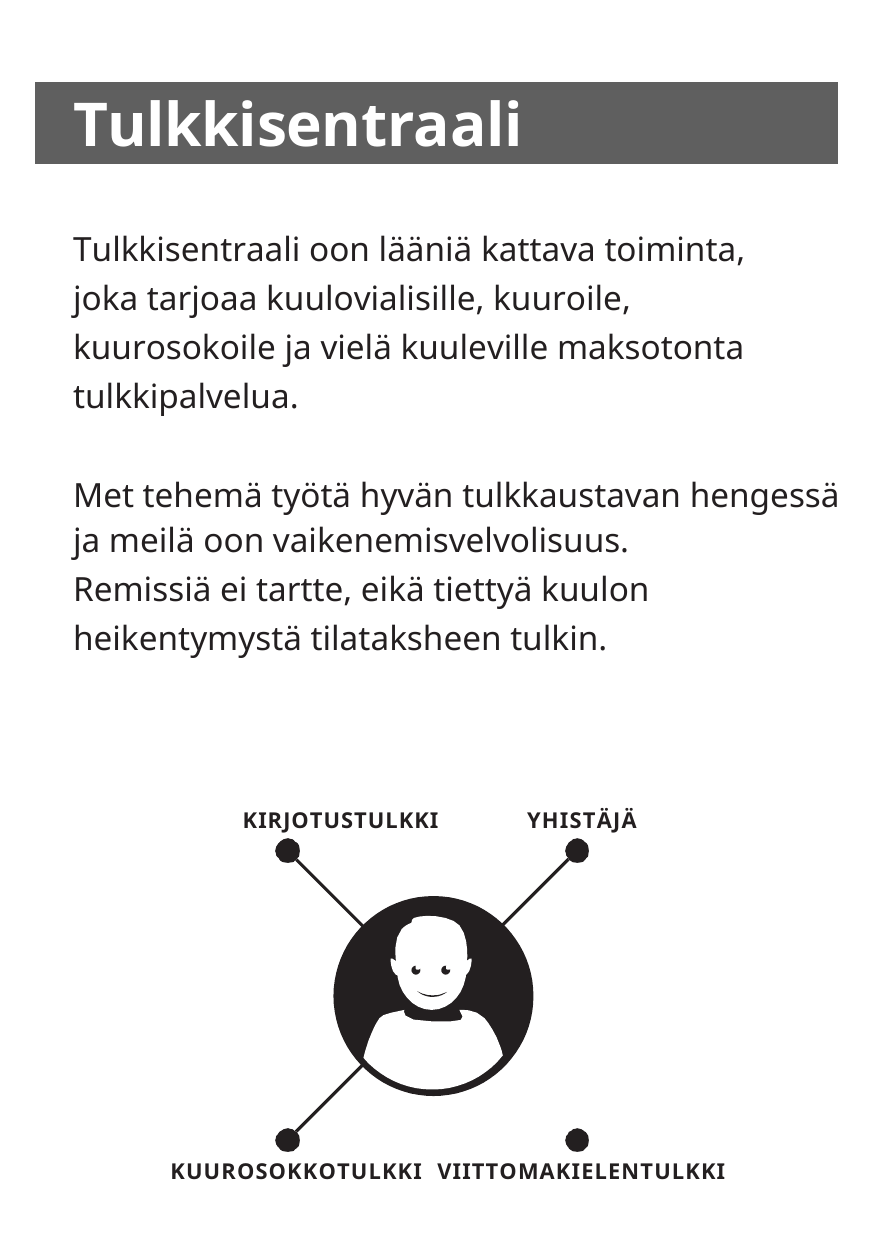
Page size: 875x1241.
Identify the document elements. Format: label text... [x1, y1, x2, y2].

text KIRJOTUSTULKKI YHISTÄJÄ [30, 805, 849, 834]
title Tulkkisentraali [35, 82, 849, 164]
text KUUROSOKKOTULKKI VIITTOMAKIELENTULKKI [47, 838, 849, 1186]
subtitle Tulkkisentraali oon lääniä kattava toiminta, joka tarjoaa kuulovialisille, kuuroile, kuurosokoile ja vielä kuuleville maksotonta tulkkipalvelua. [73, 226, 747, 418]
text Met tehemä työtä hyvän tulkkaustavan hengessä ja meilä oon vaikenemisvelvolisuus. [73, 471, 849, 562]
subtitle Remissiä ei tartte, eikä tiettyä kuulon heikentymystä tilataksheen tulkin. [73, 566, 820, 660]
